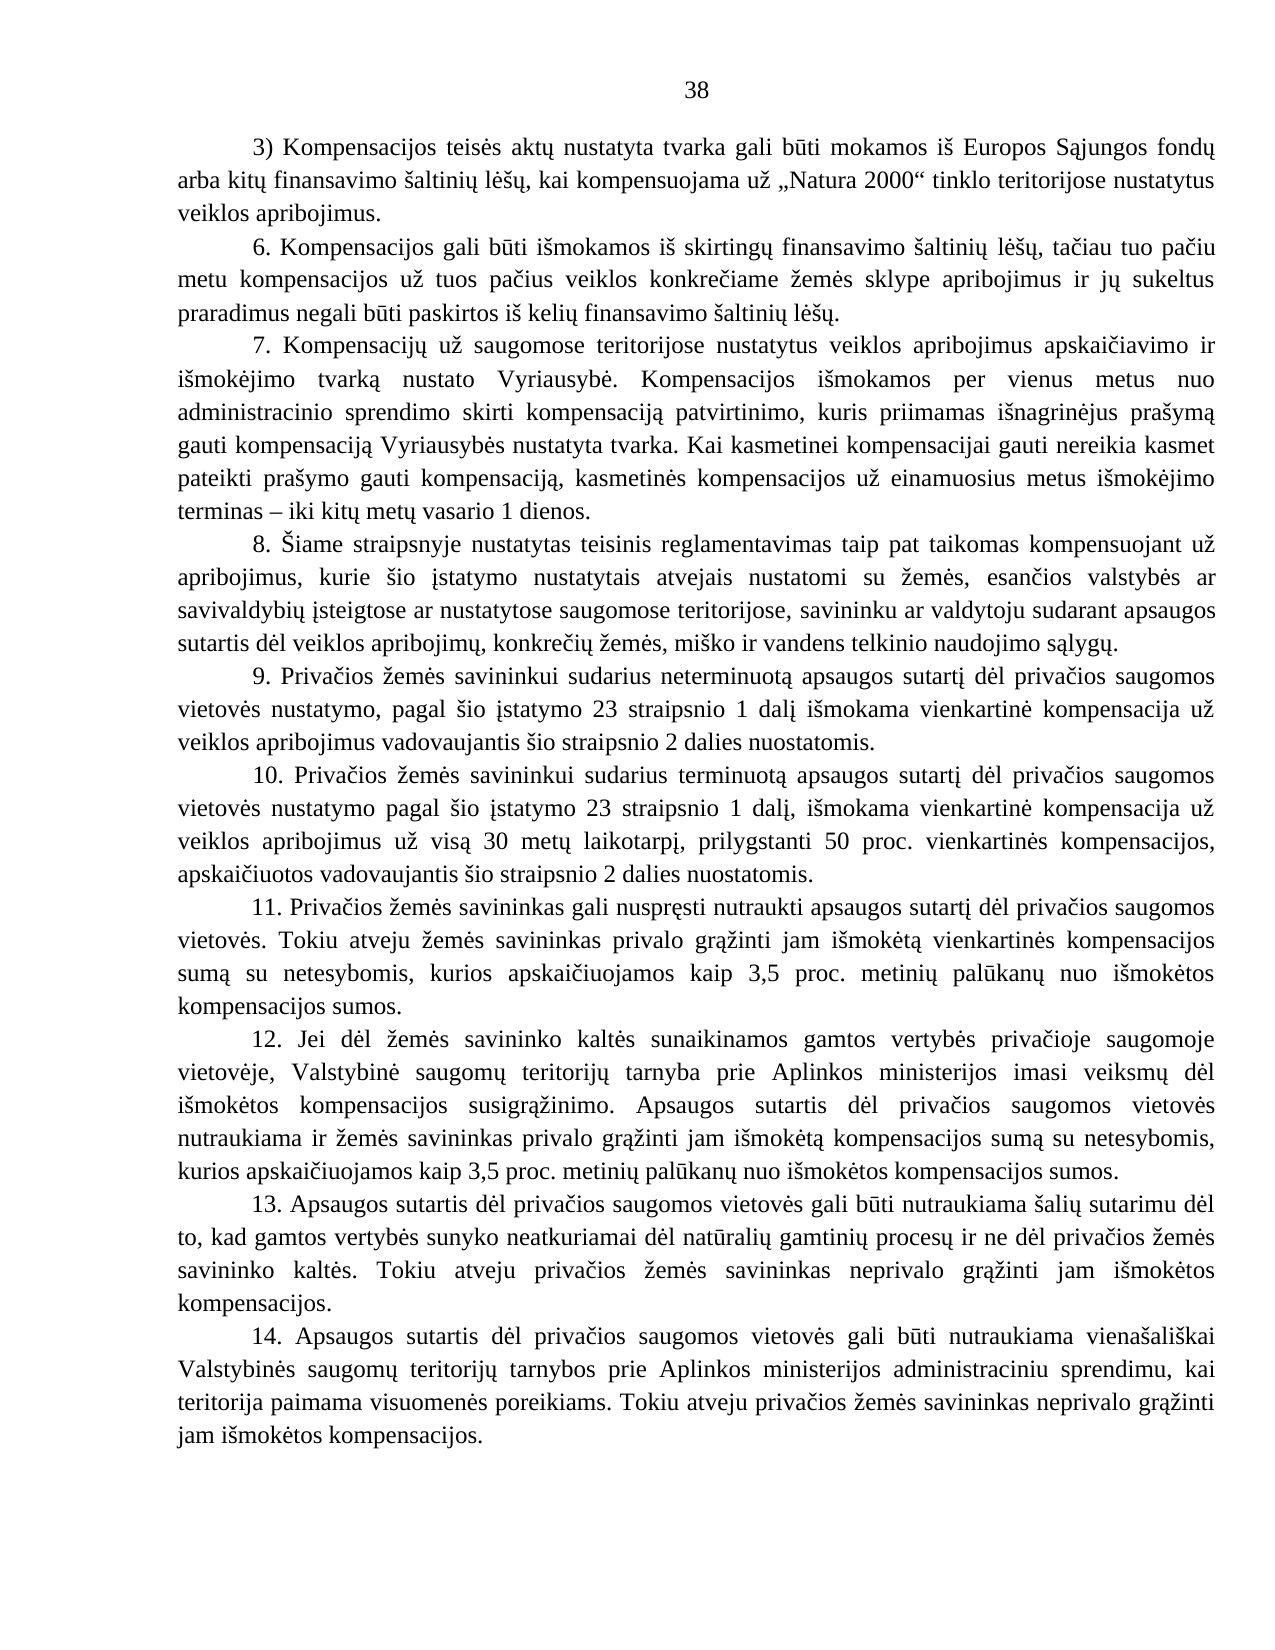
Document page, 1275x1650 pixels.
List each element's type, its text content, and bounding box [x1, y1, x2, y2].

text 13. Apsaugos sutartis dėl privačios saugomos vietovės gali būti nutraukiama šalių sutarimu dėl to, kad gamtos vertybės sunyko neatkuriamai dėl natūralių gamtinių procesų ir ne dėl privačios žemės savininko kaltės. Tokiu atveju privačios žemės savininkas neprivalo grąžinti jam išmokėtos kompensacijos. [177, 1189, 1216, 1317]
text 6. Kompensacijos gali būti išmokamos iš skirtingų finansavimo šaltinių lėšų, tačiau tuo pačiu metu kompensacijos už tuos pačius veiklos konkrečiame žemės sklype apribojimus ir jų sukeltus praradimus negali būti paskirtos iš kelių finansavimo šaltinių lėšų. [177, 232, 1216, 326]
text 11. Privačios žemės savininkas gali nuspręsti nutraukti apsaugos sutartį dėl privačios saugomos vietovės. Tokiu atveju žemės savininkas privalo grąžinti jam išmokėtą vienkartinės kompensacijos sumą su netesybomis, kurios apskaičiuojamos kaip 3,5 proc. metinių palūkanų nuo išmokėtos kompensacijos sumos. [177, 892, 1216, 1020]
text 7. Kompensacijų už saugomose teritorijose nustatytus veiklos apribojimus apskaičiavimo ir išmokėjimo tvarką nustato Vyriausybė. Kompensacijos išmokamos per vienus metus nuo administracinio sprendimo skirti kompensaciją patvirtinimo, kuris priimamas išnagrinėjus prašymą gauti kompensaciją Vyriausybės nustatyta tvarka. Kai kasmetinei kompensacijai gauti nereikia kasmet pateikti prašymo gauti kompensaciją, kasmetinės kompensacijos už einamuosius metus išmokėjimo terminas – iki kitų metų vasario 1 dienos. [177, 331, 1216, 524]
text 12. Jei dėl žemės savininko kaltės sunaikinamos gamtos vertybės privačioje saugomoje vietovėje, Valstybinė saugomų teritorijų tarnyba prie Aplinkos ministerijos imasi veiksmų dėl išmokėtos kompensacijos susigrąžinimo. Apsaugos sutartis dėl privačios saugomos vietovės nutraukiama ir žemės savininkas privalo grąžinti jam išmokėtą kompensacijos sumą su netesybomis, kurios apskaičiuojamos kaip 3,5 proc. metinių palūkanų nuo išmokėtos kompensacijos sumos. [177, 1024, 1216, 1185]
text 10. Privačios žemės savininkui sudarius terminuotą apsaugos sutartį dėl privačios saugomos vietovės nustatymo pagal šio įstatymo 23 straipsnio 1 dalį, išmokama vienkartinė kompensacija už veiklos apribojimus už visą 30 metų laikotarpį, prilygstanti 50 proc. vienkartinės kompensacijos, apskaičiuotos vadovaujantis šio straipsnio 2 dalies nuostatomis. [177, 760, 1216, 888]
text 9. Privačios žemės savininkui sudarius neterminuotą apsaugos sutartį dėl privačios saugomos vietovės nustatymo, pagal šio įstatymo 23 straipsnio 1 dalį išmokama vienkartinė kompensacija už veiklos apribojimus vadovaujantis šio straipsnio 2 dalies nuostatomis. [177, 661, 1216, 756]
text 8. Šiame straipsnyje nustatytas teisinis reglamentavimas taip pat taikomas kompensuojant už apribojimus, kurie šio įstatymo nustatytais atvejais nustatomi su žemės, esančios valstybės ar savivaldybių įsteigtose ar nustatytose saugomose teritorijose, savininku ar valdytoju sudarant apsaugos sutartis dėl veiklos apribojimų, konkrečių žemės, miško ir vandens telkinio naudojimo sąlygų. [177, 529, 1216, 657]
text 14. Apsaugos sutartis dėl privačios saugomos vietovės gali būti nutraukiama vienašališkai Valstybinės saugomų teritorijų tarnybos prie Aplinkos ministerijos administraciniu sprendimu, kai teritorija paimama visuomenės poreikiams. Tokiu atveju privačios žemės savininkas neprivalo grąžinti jam išmokėtos kompensacijos. [177, 1321, 1216, 1449]
text 3) Kompensacijos teisės aktų nustatyta tvarka gali būti mokamos iš Europos Sąjungos fondų arba kitų finansavimo šaltinių lėšų, kai kompensuojama už „Natura 2000“ tinklo teritorijose nustatytus veiklos apribojimus. [177, 132, 1216, 227]
